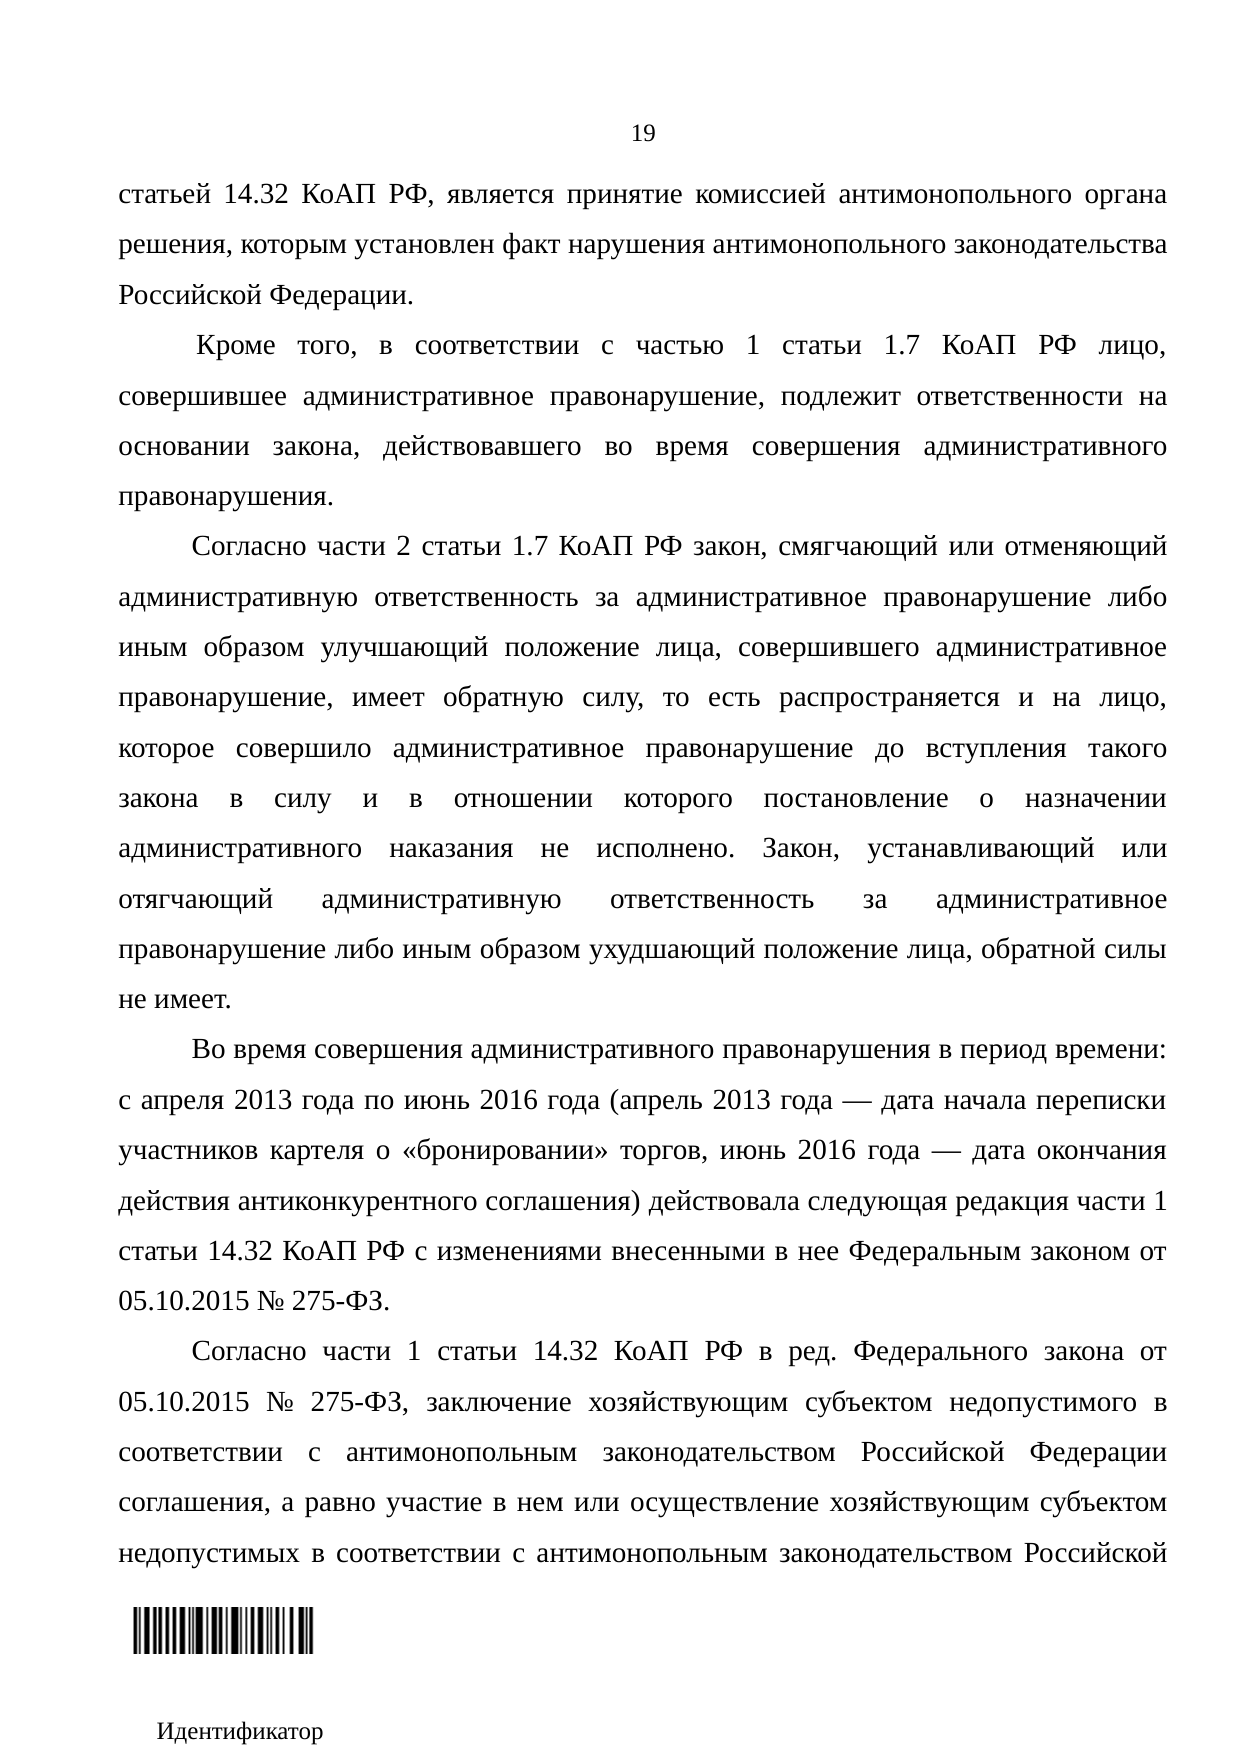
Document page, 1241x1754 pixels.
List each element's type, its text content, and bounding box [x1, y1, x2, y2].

text Кроме того, в соответствии с частью 1 статьи 1.7 КоАП РФ лицо, совершившее административное правонарушение, подлежит ответственности на основании закона, действовавшего во время совершения административного правонарушения. [118, 327, 1168, 512]
text Согласно части 2 статьи 1.7 КоАП РФ закон, смягчающий или отменяющий административную ответственность за административное правонарушение либо иным образом улучшающий положение лица, совершившего административное правонарушение, имеет обратную силу, то есть распространяется и на лицо, которое совершило административное правонарушение до вступления такого закона в силу и в отношении которого постановление о назначении административного наказания не исполнено. Закон, устанавливающий или отягчающий административную ответственность за административное правонарушение либо иным образом ухудшающий положение лица, обратной силы не имеет. [118, 528, 1168, 1015]
text Согласно части 1 статьи 14.32 КоАП РФ в ред. Федерального закона от 05.10.2015 № 275-ФЗ, заключение хозяйствующим субъектом недопустимого в соответствии с антимонопольным законодательством Российской Федерации соглашения, а равно участие в нем или осуществление хозяйствующим субъектом недопустимых в соответствии с антимонопольным законодательством Российской [118, 1333, 1168, 1568]
text Во время совершения административного правонарушения в период времени: с апреля 2013 года по июнь 2016 года (апрель 2013 года — дата начала переписки участников картеля о «бронировании» торгов, июнь 2016 года — дата окончания действия антиконкурентного соглашения) действовала следующая редакция части 1 статьи 14.32 КоАП РФ с изменениями внесенными в нее Федеральным законом от 05.10.2015 № 275-ФЗ. [118, 1032, 1168, 1317]
text статьей 14.32 КоАП РФ, является принятие комиссией антимонопольного органа решения, которым установлен факт нарушения антимонопольного законодательства Российской Федерации. [118, 176, 1168, 311]
picture [118, 1607, 331, 1654]
